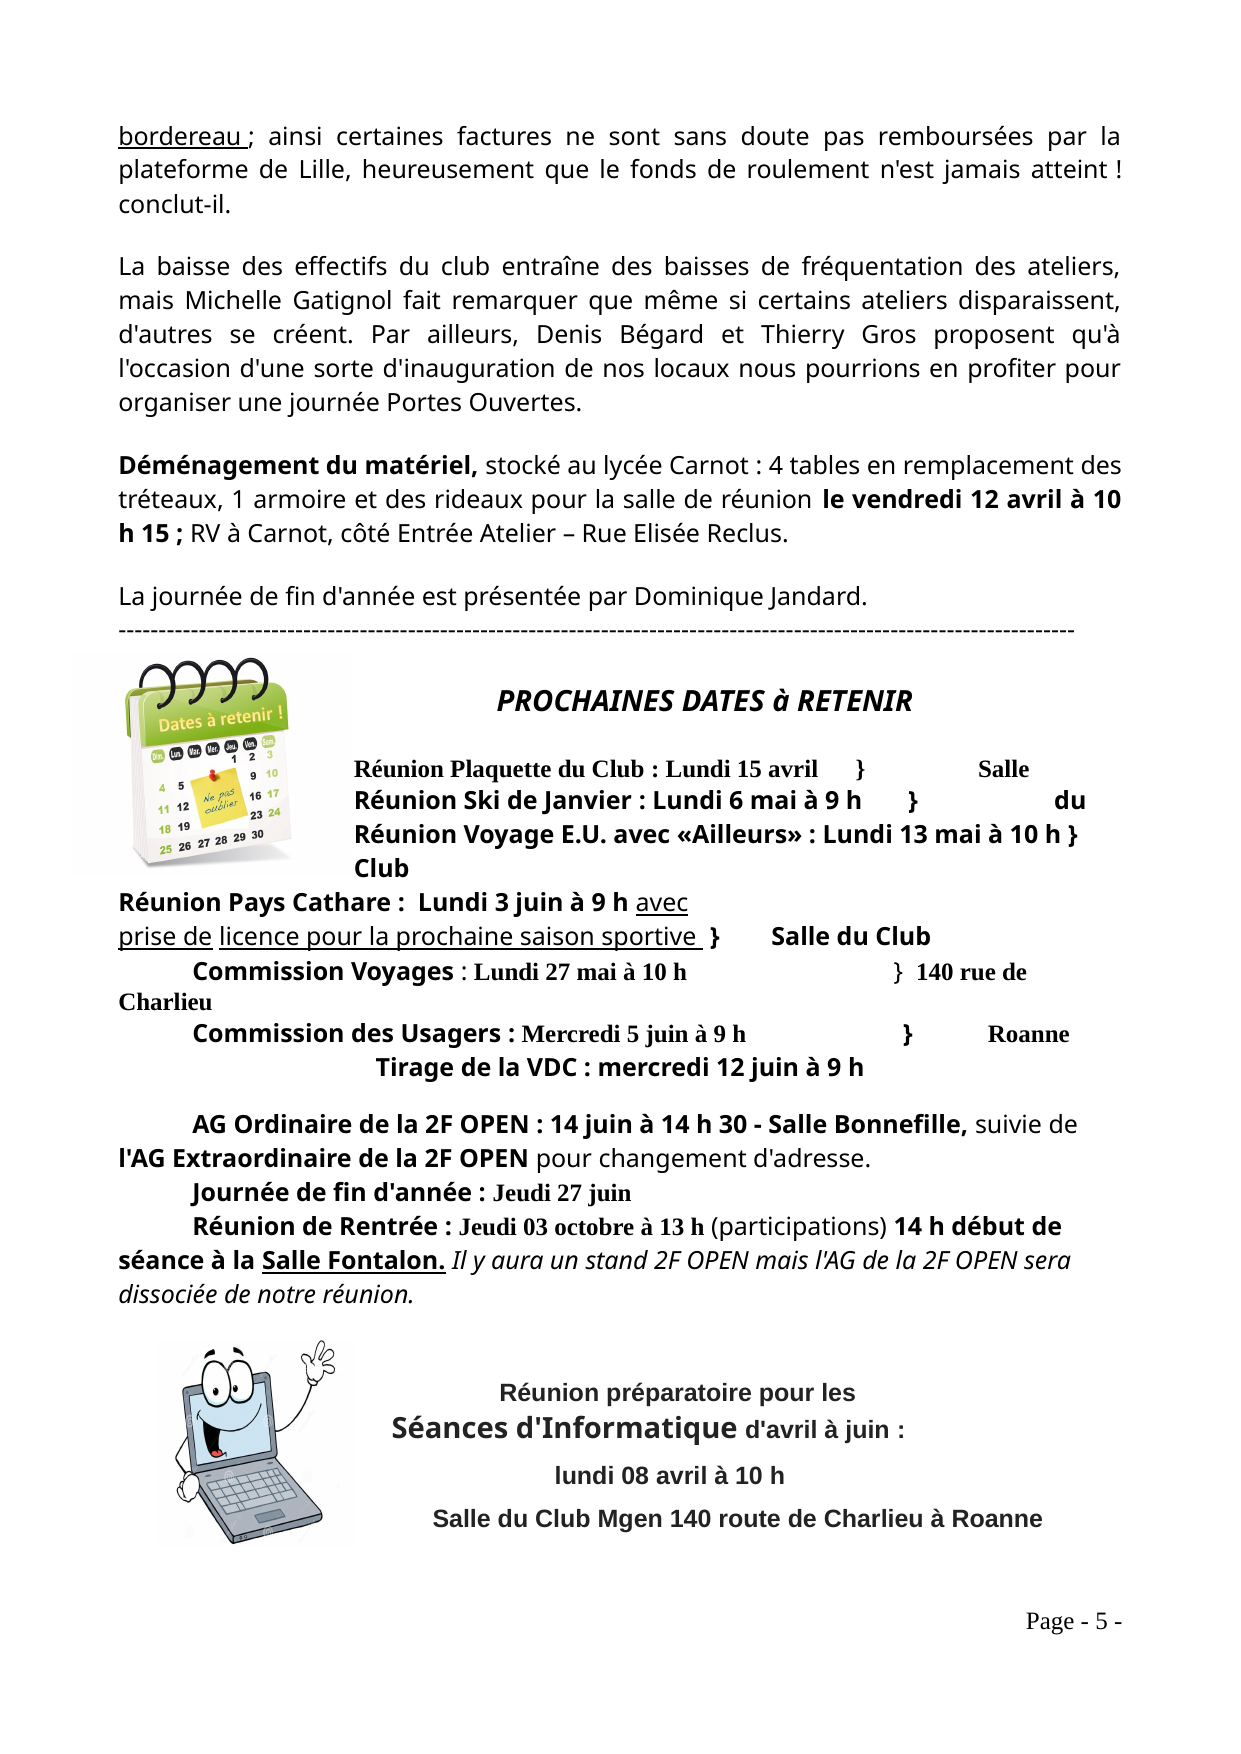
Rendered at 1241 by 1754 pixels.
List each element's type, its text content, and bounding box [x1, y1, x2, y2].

text Salle du Club Mgen 140 route de Charlieu à Roanne [354, 1504, 1122, 1533]
text bordereau ; ainsi certaines factures ne sont sans doute pas remboursées par la plateforme de Lille, heureusement que le fonds de roulement n'est jamais atteint ! conclut-il. [118, 118, 1122, 220]
text Tirage de la VDC : mercredi 12 juin à 9 h [118, 1050, 1122, 1084]
text l'AG Extraordinaire de la 2F OPEN pour changement d'adresse. [118, 1141, 1122, 1175]
picture [156, 1340, 354, 1548]
text Réunion Voyage E.U. avec «Ailleurs» : Lundi 13 mai à 10 h } Club [118, 817, 1122, 885]
text Séances d'Informatique d'avril à juin : [354, 1407, 1122, 1447]
text La baisse des effectifs du club entraîne des baisses de fréquentation des ateliers, mais Michelle Gatignol fait remarquer que même si certains ateliers disparaissent, d'autres se créent. Par ailleurs, Denis Bégard et Thierry Gros proposent qu'à l'occasion d'une sorte d'inauguration de nos locaux nous pourrions en profiter pour organiser une journée Portes Ouvertes. [118, 249, 1122, 419]
text Commission Voyages : Lundi 27 mai à 10 h } 140 rue de Charlieu [118, 953, 1122, 1016]
text Réunion Ski de Janvier : Lundi 6 mai à 9 h } du [354, 783, 1122, 817]
text lundi 08 avril à 10 h [354, 1461, 1122, 1490]
text ----------------------------------------------------------------------------------------------------------------------- [118, 612, 1122, 646]
text Déménagement du matériel, stocké au lycée Carnot : 4 tables en remplacement des tréteaux, 1 armoire et des rideaux pour la salle de réunion le vendredi 12 avril à 10 h 15 ; RV à Carnot, côté Entrée Atelier – Rue Elisée Reclus. [118, 447, 1122, 550]
text prise de licence pour la prochaine saison sportive } Salle du Club [118, 919, 1122, 953]
text Journée de fin d'année : Jeudi 27 juin [118, 1175, 1122, 1209]
text Réunion Pays Cathare : Lundi 3 juin à 9 h avec [118, 885, 1122, 919]
text AG Ordinaire de la 2F OPEN : 14 juin à 14 h 30 - Salle Bonnefille, suivie de [118, 1107, 1122, 1141]
text [118, 1461, 156, 1490]
text La journée de fin d'année est présentée par Dominique Jandard. [118, 578, 1122, 612]
text Réunion de Rentrée : Jeudi 03 octobre à 13 h (participations) 14 h début de séance à la Salle Fontalon. Il y aura un stand 2F OPEN mais l'AG de la 2F OPEN sera dissociée de notre réunion. [118, 1209, 1122, 1311]
text [118, 1504, 156, 1533]
text Réunion Plaquette du Club : Lundi 15 avril } Salle [354, 754, 1122, 783]
text [118, 1407, 156, 1447]
text PROCHAINES DATES à RETENIR [354, 680, 1122, 720]
picture [72, 652, 354, 876]
text Commission des Usagers : Mercredi 5 juin à 9 h } Roanne [118, 1016, 1122, 1050]
text [118, 1378, 156, 1407]
text Réunion préparatoire pour les [354, 1378, 1122, 1407]
